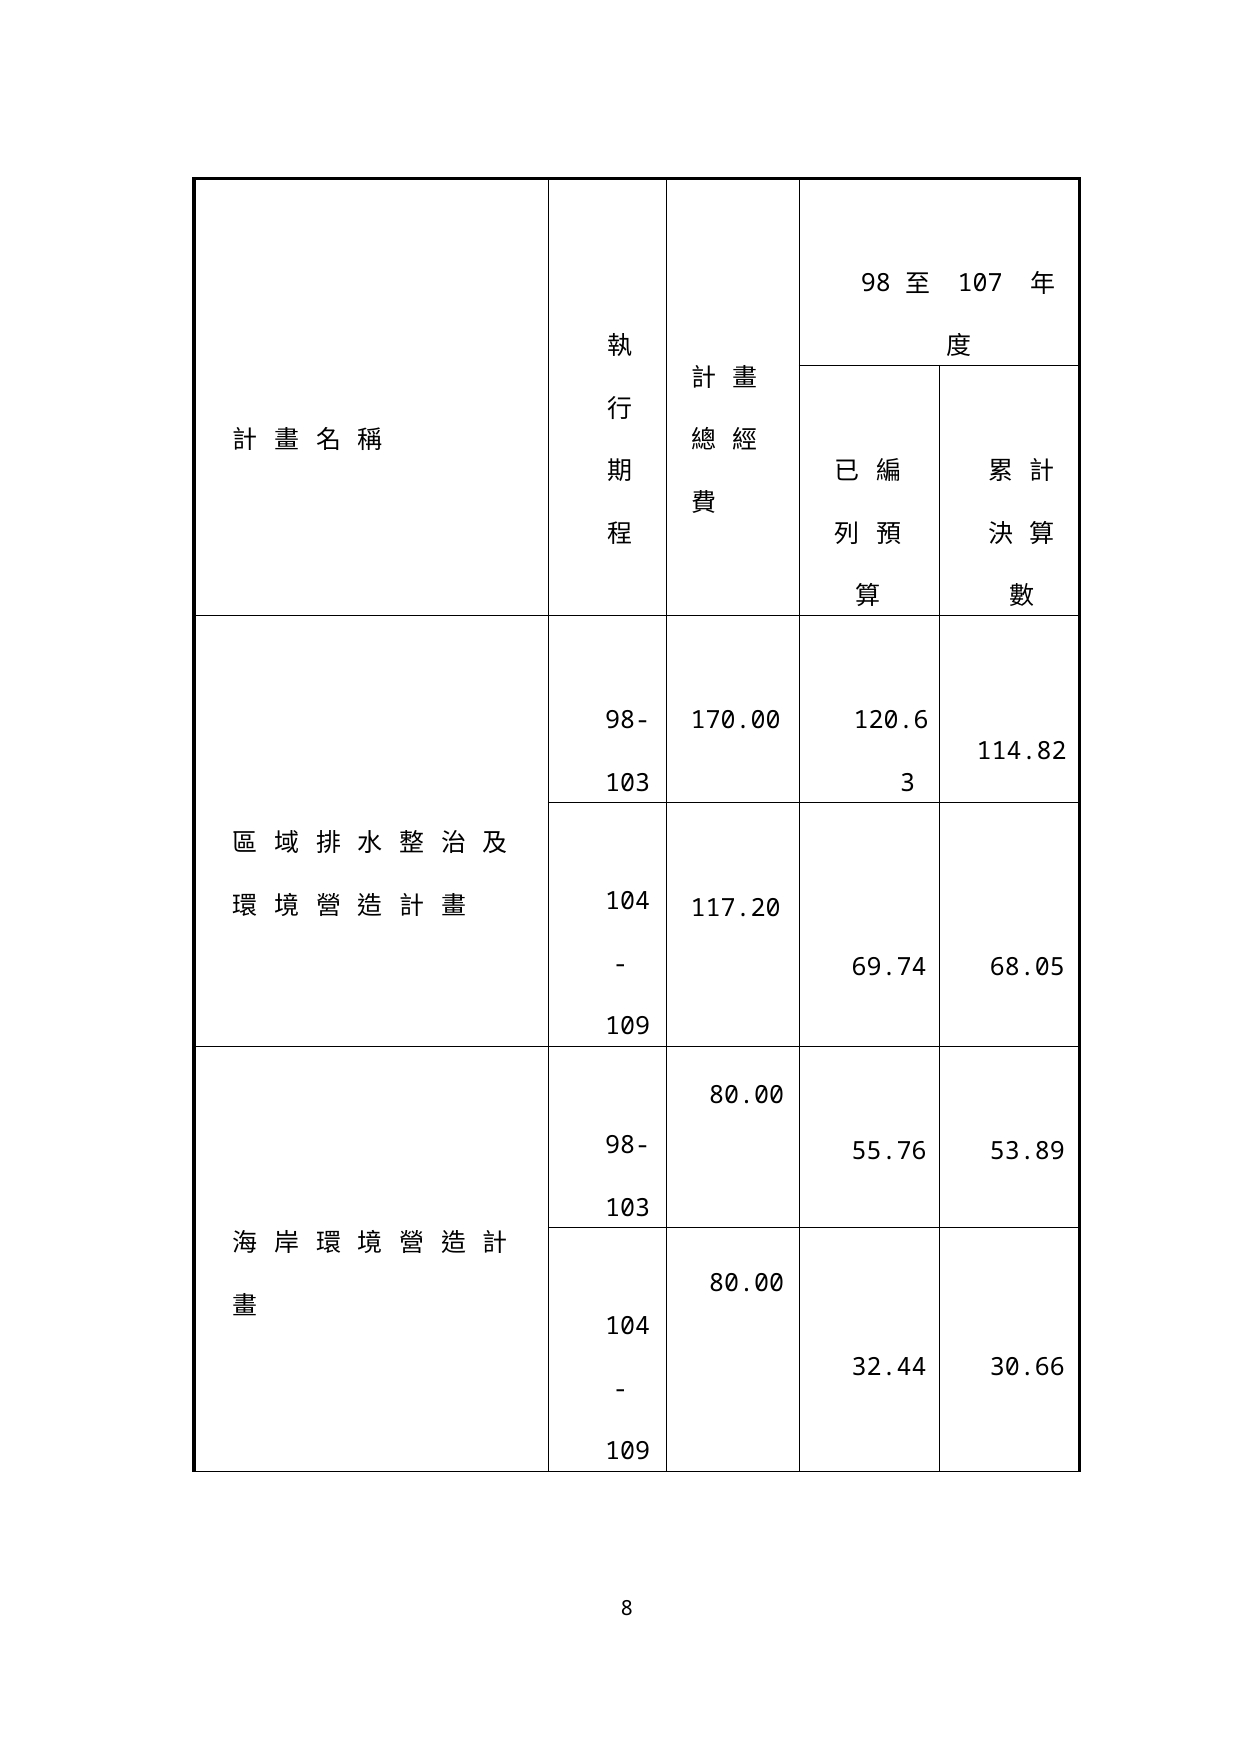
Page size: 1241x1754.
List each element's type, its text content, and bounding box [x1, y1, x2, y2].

table_cell 68.05 [940, 803, 1078, 1046]
table_cell 98-103 [549, 616, 666, 802]
table_header 計畫總經費 [667, 180, 799, 615]
table_cell 30.66 [940, 1228, 1078, 1471]
table_cell 117.20 [667, 803, 799, 1046]
table_cell 120.63 [800, 616, 939, 802]
table_header 98至107年度 [800, 180, 1078, 365]
table_cell 32.44 [800, 1228, 939, 1471]
table_header 計畫名稱 [196, 180, 548, 615]
table_cell 53.89 [940, 1047, 1078, 1227]
table_cell 55.76 [800, 1047, 939, 1227]
table_cell 69.74 [800, 803, 939, 1046]
table_cell 98-103 [549, 1047, 666, 1227]
table_cell 80.00 [667, 1228, 799, 1471]
table_cell 114.82 [940, 616, 1078, 802]
table_cell 海岸環境營造計畫 [196, 1047, 548, 1471]
table_cell 區域排水整治及環境營造計畫 [196, 616, 548, 1046]
table_cell 累計決算數 [940, 366, 1078, 615]
table_cell 170.00 [667, 616, 799, 802]
table_header 執行期程 [549, 180, 666, 615]
table_cell 80.00 [667, 1047, 799, 1227]
table_cell 104-109 [549, 1228, 666, 1471]
table_cell 已編列預算 [800, 366, 939, 615]
table_cell 104-109 [549, 803, 666, 1046]
